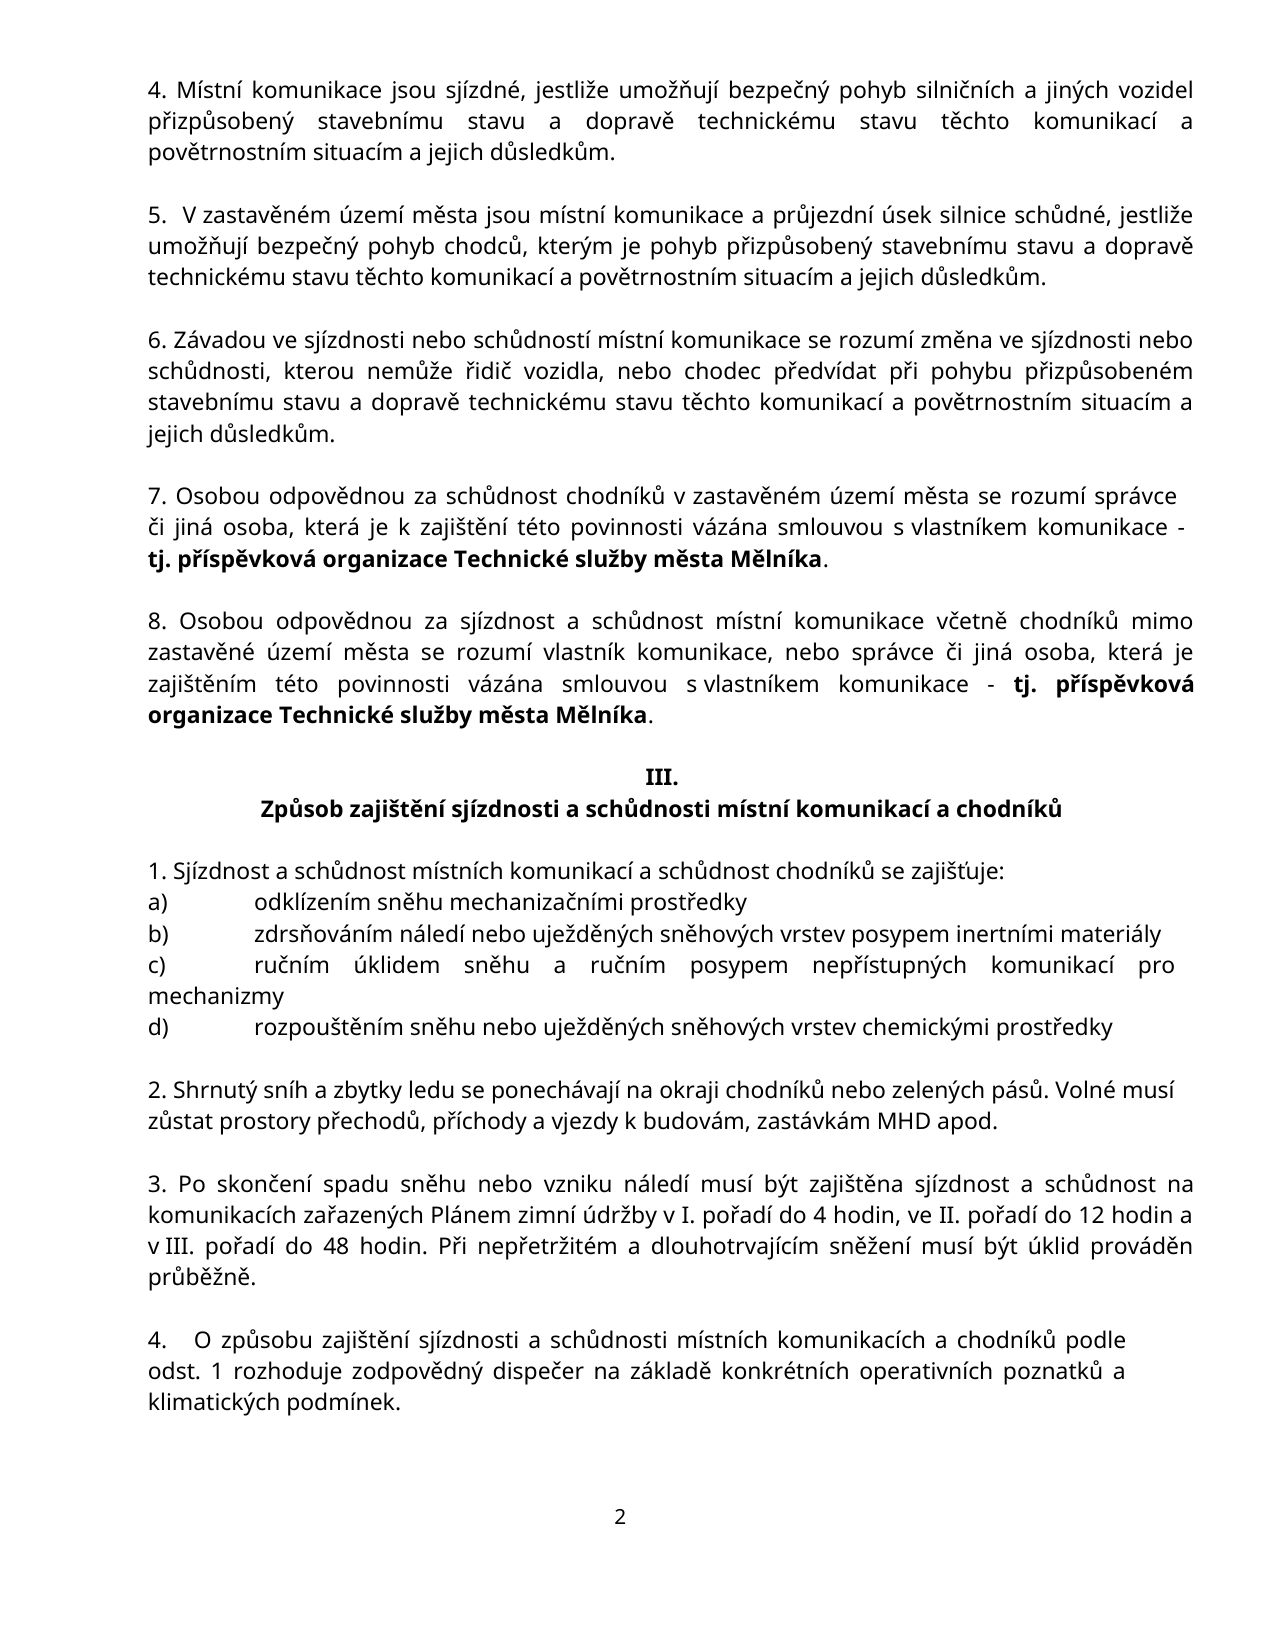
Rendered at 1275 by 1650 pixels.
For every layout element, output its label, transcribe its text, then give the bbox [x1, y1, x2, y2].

text 1. Sjízdnost a schůdnost místních komunikací a schůdnost chodníků se zajišťuje: [148, 855, 1176, 886]
list odklízením sněhu mechanizačními prostředky [148, 886, 1176, 917]
text 4. O způsobu zajištění sjízdnosti a schůdnosti místních komunikacích a chodníků podle odst. 1 rozhoduje zodpovědný dispečer na základě konkrétních operativních poznatků a klimatických podmínek. [148, 1324, 1127, 1417]
text 6. Závadou ve sjízdnosti nebo schůdností místní komunikace se rozumí změna ve sjízdnosti nebo schůdnosti, kterou nemůže řidič vozidla, nebo chodec předvídat při pohybu přizpůsobeném stavebnímu stavu a dopravě technickému stavu těchto komunikací a povětrnostním situacím a jejich důsledkům. [148, 324, 1195, 449]
text 2. Shrnutý sníh a zbytky ledu se ponechávají na okraji chodníků nebo zelených pásů. Volné musí zůstat prostory přechodů, příchody a vjezdy k budovám, zastávkám MHD apod. [148, 1074, 1176, 1136]
list zdrsňováním náledí nebo uježděných sněhových vrstev posypem inertními materiály [148, 917, 1176, 949]
text 5. V zastavěném území města jsou místní komunikace a průjezdní úsek silnice schůdné, jestliže umožňují bezpečný pohyb chodců, kterým je pohyb přizpůsobený stavebnímu stavu a dopravě technickému stavu těchto komunikací a povětrnostním situacím a jejich důsledkům. [148, 199, 1195, 292]
text 3. Po skončení spadu sněhu nebo vzniku náledí musí být zajištěna sjízdnost a schůdnost na komunikacích zařazených Plánem zimní údržby v I. pořadí do 4 hodin, ve II. pořadí do 12 hodin a v III. pořadí do 48 hodin. Při nepřetržitém a dlouhotrvajícím sněžení musí být úklid prováděn průběžně. [148, 1167, 1195, 1292]
text Způsob zajištění sjízdnosti a schůdnosti místní komunikací a chodníků [148, 792, 1176, 824]
list ručním úklidem sněhu a ručním posypem nepřístupných komunikací pro mechanizmy [148, 949, 1176, 1011]
text 7. Osobou odpovědnou za schůdnost chodníků v zastavěném území města se rozumí správce či jiná osoba, která je k zajištění této povinnosti vázána smlouvou s vlastníkem komunikace - tj. příspěvková organizace Technické služby města Mělníka. [148, 480, 1195, 574]
list rozpouštěním sněhu nebo uježděných sněhových vrstev chemickými prostředky [148, 1011, 1176, 1042]
text 8. Osobou odpovědnou za sjízdnost a schůdnost místní komunikace včetně chodníků mimo zastavěné území města se rozumí vlastník komunikace, nebo správce či jiná osoba, která je zajištěním této povinnosti vázána smlouvou s vlastníkem komunikace - tj. příspěvková organizace Technické služby města Mělníka. [148, 605, 1195, 730]
text 4. Místní komunikace jsou sjízdné, jestliže umožňují bezpečný pohyb silničních a jiných vozidel přizpůsobený stavebnímu stavu a dopravě technickému stavu těchto komunikací a povětrnostním situacím a jejich důsledkům. [148, 74, 1195, 167]
text III. [148, 761, 1176, 792]
